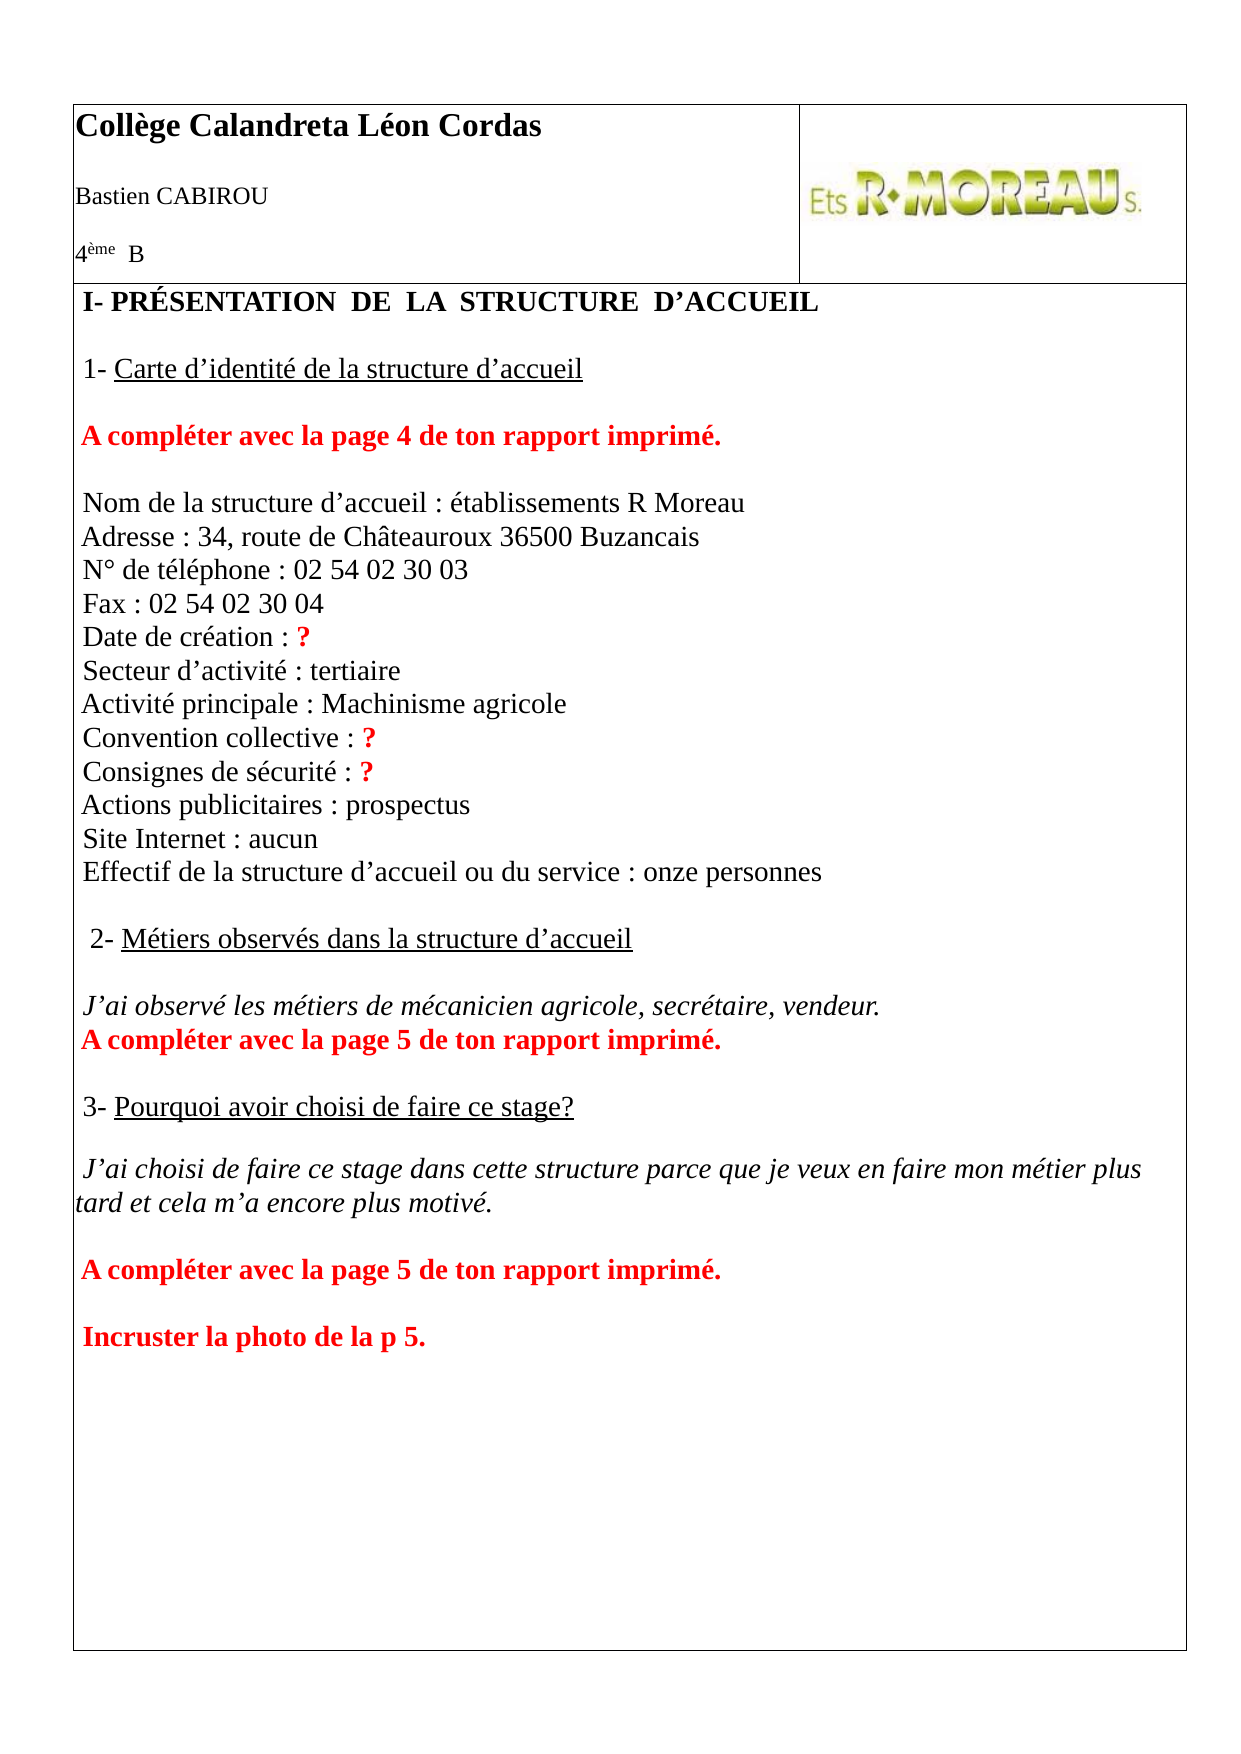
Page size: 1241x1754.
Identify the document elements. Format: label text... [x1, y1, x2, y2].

table_header Collège Calandreta Léon Cordas Bastien CABIROU 4ème B [74, 105, 799, 283]
table_header [800, 105, 1186, 283]
table_cell I- PRÉSENTATION DE LA STRUCTURE D’ACCUEIL 1- Carte d’identité de la structure d’accueil A compléter avec la page 4 de ton rapport imprimé. Nom de la structure d’accueil : établissements R Moreau Adresse : 34, route de Châteauroux 36500 Buzancais N° de téléphone : 02 54 02 30 03 Fax : 02 54 02 30 04 Date de création : ? Secteur d’activité : tertiaire Activité principale : Machinisme agricole Convention collective : ? Consignes de sécurité : ? Actions publicitaires : prospectus Site Internet : aucun Effectif de la structure d’accueil ou du service : onze personnes 2- Métiers observés dans la structure d’accueil J’ai observé les métiers de mécanicien agricole, secrétaire, vendeur. A compléter avec la page 5 de ton rapport imprimé. 3- Pourquoi avoir choisi de faire ce stage? J’ai choisi de faire ce stage dans cette structure parce que je veux en faire mon métier plus tard et cela m’a encore plus motivé. A compléter avec la page 5 de ton rapport imprimé. Incruster la photo de la p 5. [74, 284, 1186, 1650]
